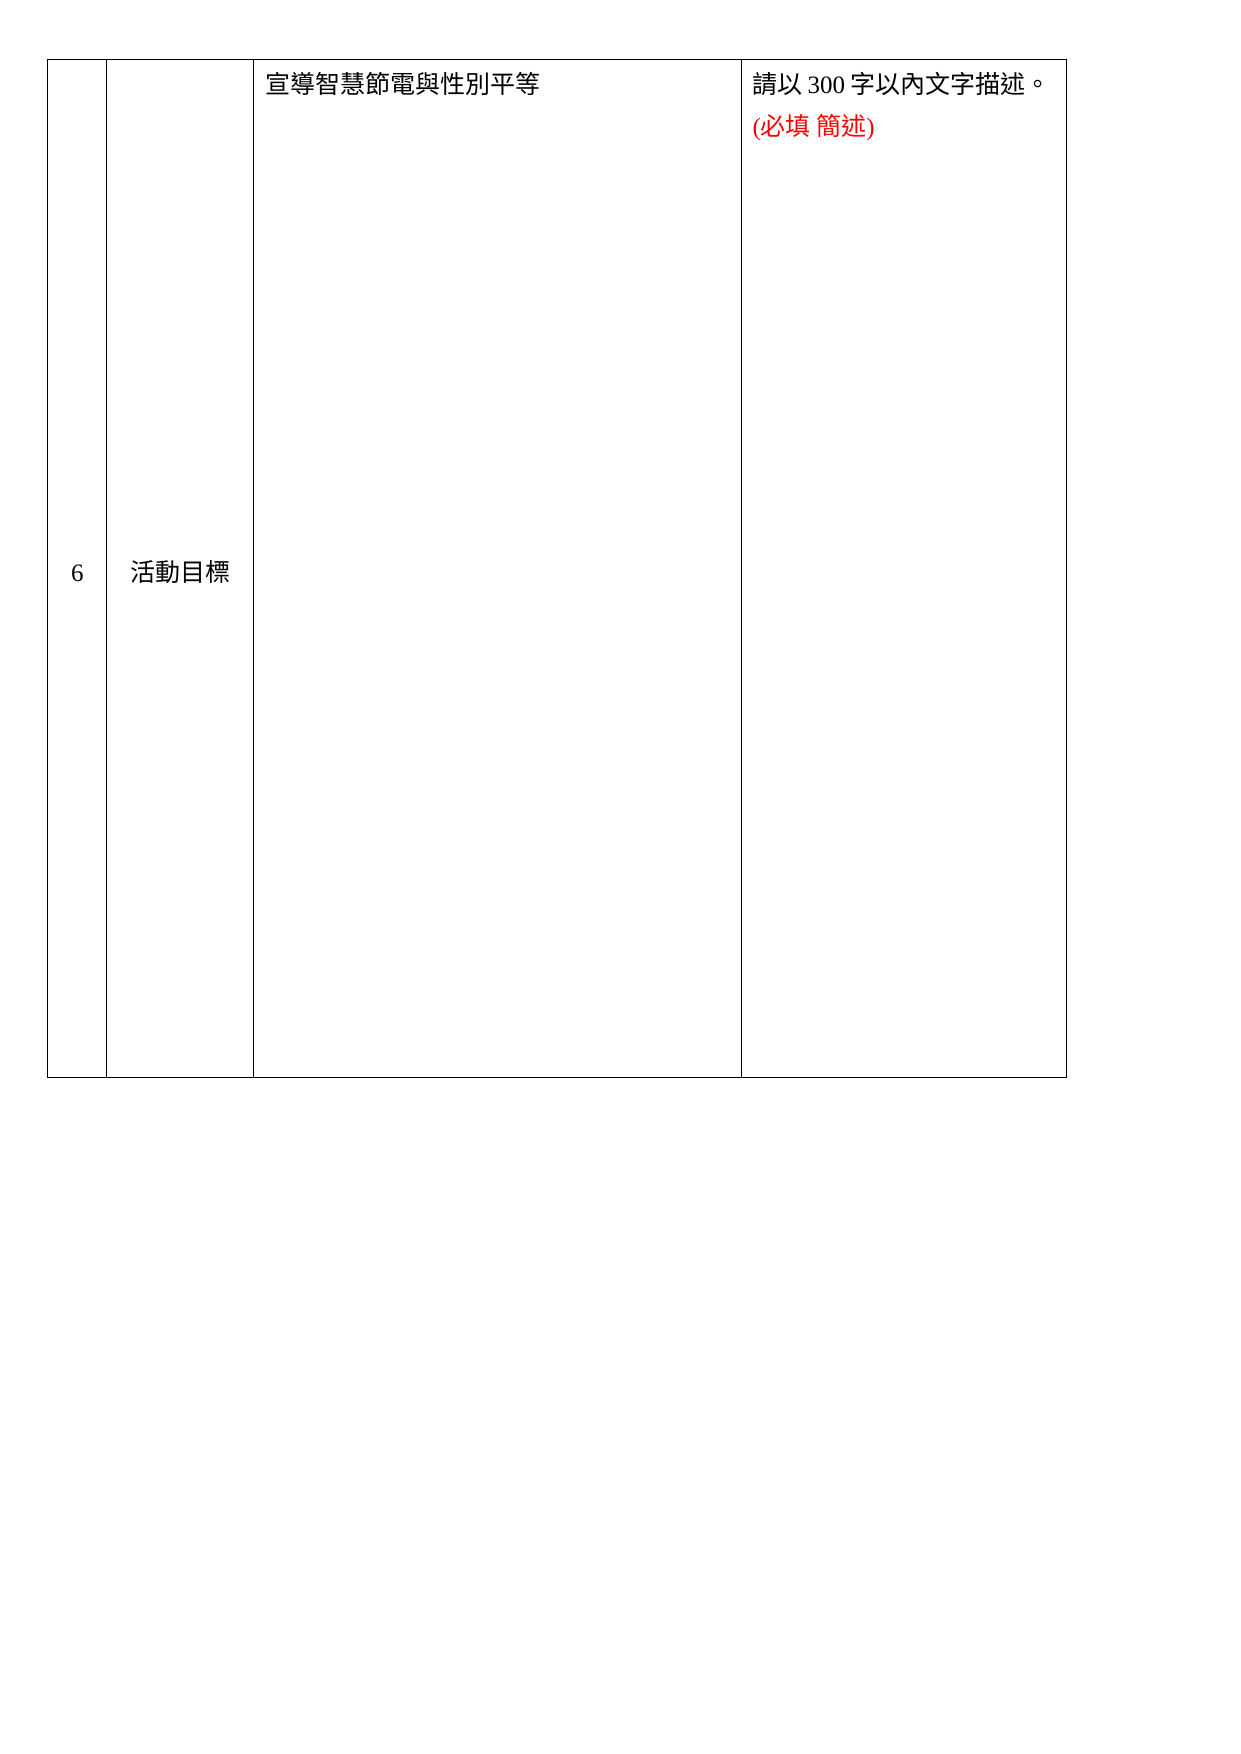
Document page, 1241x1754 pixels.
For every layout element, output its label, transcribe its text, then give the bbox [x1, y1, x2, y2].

table_cell 6 [48, 60, 106, 1077]
table_cell 活動目標 [107, 60, 253, 1077]
table_cell 宣導智慧節電與性別平等 [254, 60, 741, 1077]
table_cell 請以300字以內文字描述。 (必填 簡述) [742, 60, 1066, 1077]
